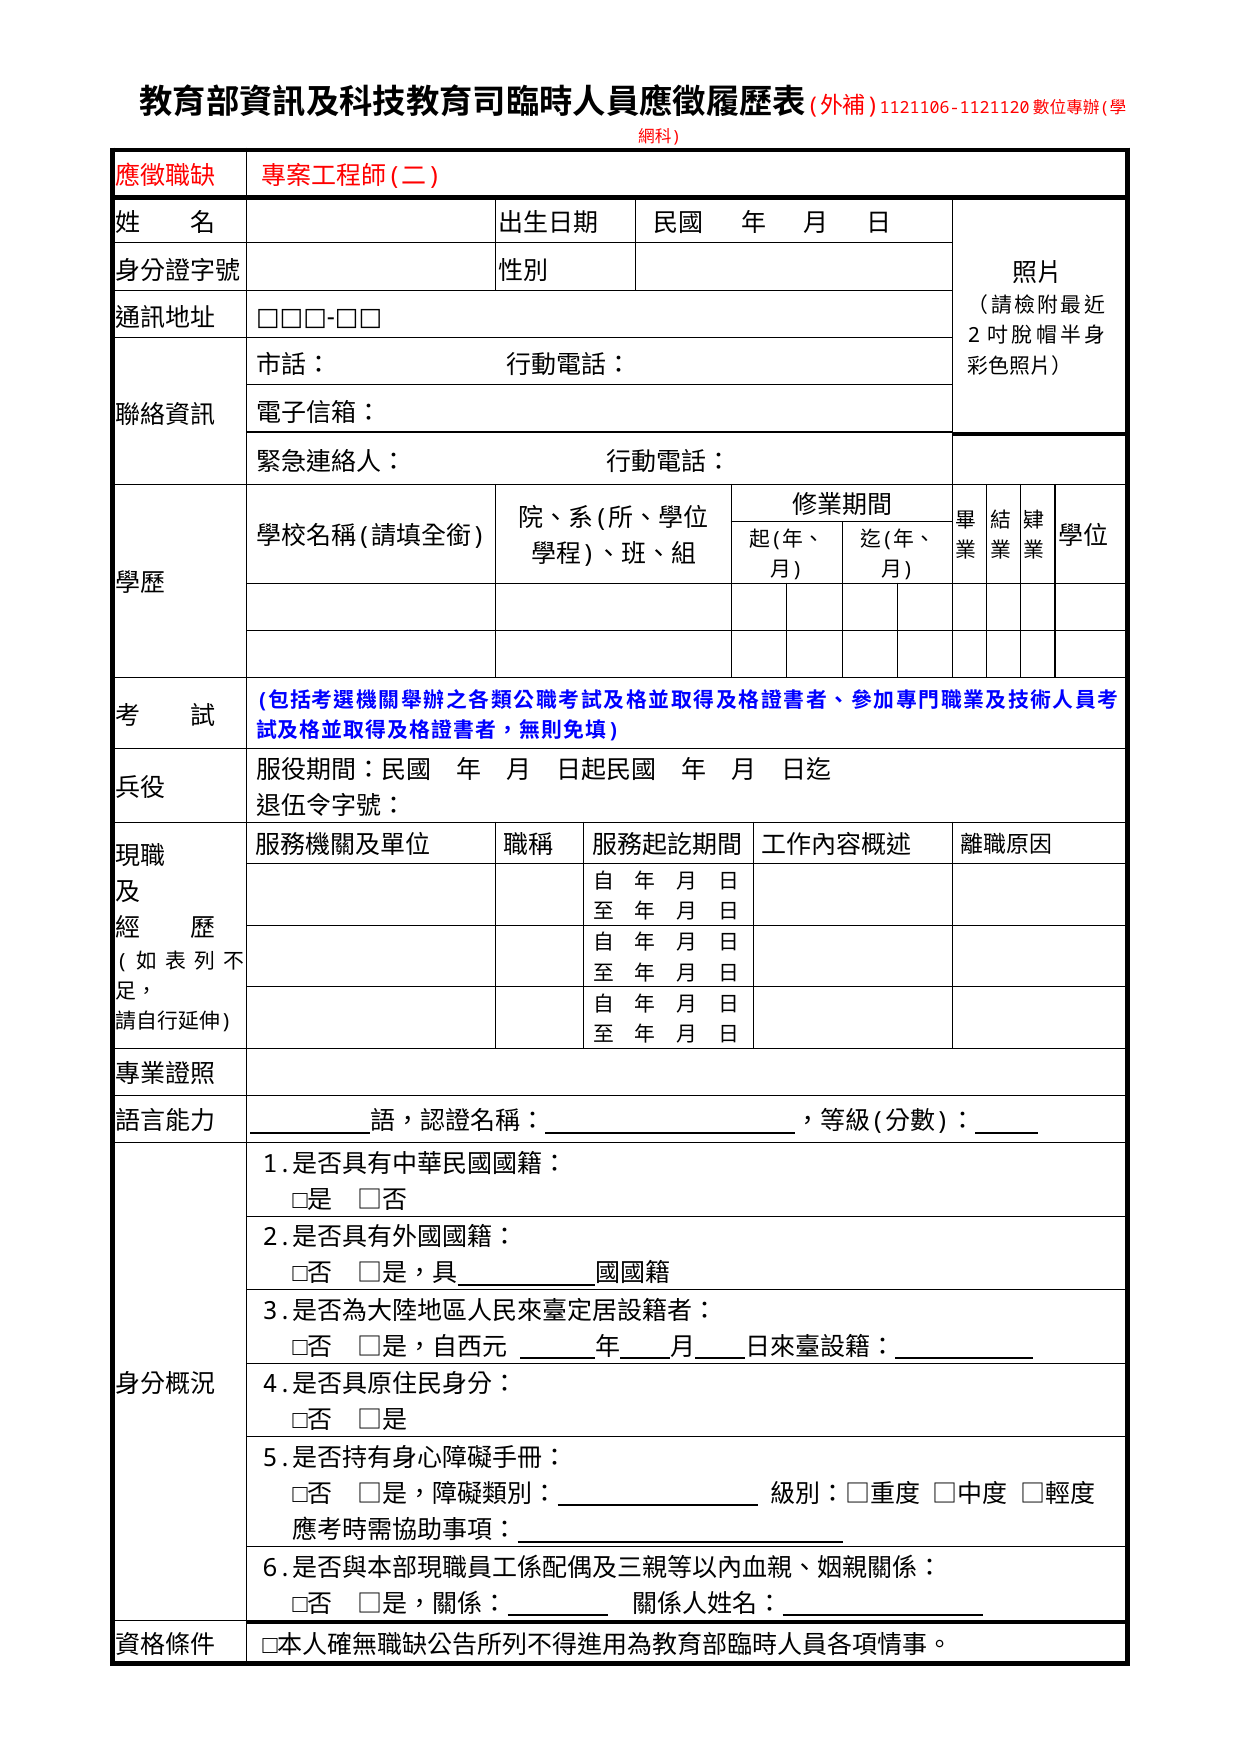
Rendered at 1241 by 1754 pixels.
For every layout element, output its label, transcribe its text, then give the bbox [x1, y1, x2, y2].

table_cell 1.是否具有中華民國國籍： □是 □否 [247, 1143, 1125, 1216]
table_cell 性別 [496, 243, 635, 289]
table_cell 專業證照 [115, 1049, 246, 1095]
table_cell 工作內容概述 [754, 823, 952, 863]
table_cell [953, 631, 986, 677]
table_cell [496, 584, 731, 630]
table_cell 考 試 [115, 678, 246, 748]
table_cell □□□-□□ [247, 291, 952, 337]
table_cell [496, 926, 583, 986]
table_cell □本人確無職缺公告所列不得進用為教育部臨時人員各項情事。 [247, 1624, 1125, 1661]
table_cell 通訊地址 [115, 291, 246, 337]
table_cell [1021, 584, 1054, 630]
table_cell 電子信箱： [247, 385, 952, 431]
table_cell 服務起訖期間 [584, 823, 753, 863]
table_cell [953, 584, 986, 630]
table_cell [247, 200, 495, 242]
table_cell 起(年、月) [732, 522, 842, 583]
table_cell [732, 584, 786, 630]
table_cell 服務機關及單位 [247, 823, 495, 863]
table_cell 離職原因 [953, 823, 1125, 863]
table_cell 2.是否具有外國國籍： □否 □是，具 國國籍 [247, 1217, 1125, 1289]
table_cell 學位 [1056, 485, 1125, 583]
table_cell [754, 864, 952, 924]
table_cell 市話： 行動電話： [247, 338, 952, 384]
table_cell [496, 864, 583, 924]
table_cell [843, 631, 897, 677]
table_cell 職稱 [496, 823, 583, 863]
table_cell 院、系(所、學位 學程)、班、組 [496, 485, 731, 583]
table_cell [953, 926, 1125, 986]
table_cell [496, 631, 731, 677]
table_cell 4.是否具原住民身分： □否 □是 [247, 1364, 1125, 1436]
table_cell [843, 584, 897, 630]
table_header 專案工程師(二) [247, 152, 1125, 195]
table_cell 服役期間：民國 年 月 日起民國 年 月 日迄 退伍令字號： [247, 749, 1125, 822]
table_cell 自 年 月 日 至 年 月 日 [584, 987, 753, 1047]
table_cell 出生日期 [496, 200, 635, 242]
table_cell [732, 631, 786, 677]
table_cell 語言能力 [115, 1096, 246, 1142]
table_cell [754, 926, 952, 986]
table_cell 3.是否為大陸地區人民來臺定居設籍者： □否 □是，自西元 年 月 日來臺設籍： [247, 1290, 1125, 1363]
table_cell 自 年 月 日 至 年 月 日 [584, 926, 753, 986]
table_cell [898, 584, 952, 630]
table_cell 姓 名 [115, 200, 246, 242]
table_cell [1021, 631, 1054, 677]
table_cell 現職 及 經 歷 (如表列不足， 請自行延伸) [115, 823, 246, 1047]
table_cell [636, 243, 952, 289]
table_cell 兵役 [115, 749, 246, 822]
table_cell [987, 631, 1020, 677]
table_cell [787, 631, 842, 677]
table_cell 資格條件 [115, 1621, 246, 1661]
table_cell [247, 926, 495, 986]
table_cell 身分概況 [115, 1143, 246, 1619]
table_cell (包括考選機關舉辦之各類公職考試及格並取得及格證書者、參加專門職業及技術人員考試及格並取得及格證書者，無則免填) [247, 678, 1125, 748]
table_cell [247, 987, 495, 1047]
table_cell 畢業 [953, 485, 986, 583]
table_cell 聯絡資訊 [115, 338, 246, 484]
table_cell [1056, 631, 1125, 677]
table_cell [247, 631, 495, 677]
table_cell [247, 864, 495, 924]
table_cell 6.是否與本部現職員工係配偶及三親等以內血親、姻親關係： □否 □是，關係： 關係人姓名： [247, 1547, 1125, 1619]
table_cell [247, 584, 495, 630]
table_cell [247, 1049, 1125, 1095]
table_cell [754, 987, 952, 1047]
table_cell 緊急連絡人： 行動電話： [247, 433, 952, 484]
table_cell 身分證字號 [115, 243, 246, 289]
table_cell [1056, 584, 1125, 630]
table_cell 迄(年、月) [843, 522, 952, 583]
table_cell 學校名稱(請填全銜) [247, 485, 495, 583]
table_cell [953, 987, 1125, 1047]
table_cell [987, 584, 1020, 630]
table_header 應徵職缺 [115, 152, 246, 195]
table_cell 肄業 [1021, 485, 1054, 583]
table_cell [787, 584, 842, 630]
table_cell [953, 864, 1125, 924]
table_cell 自 年 月 日 至 年 月 日 [584, 864, 753, 924]
table_cell [953, 436, 1125, 484]
table_cell 結業 [987, 485, 1020, 583]
table_cell 民國 年 月 日 [636, 200, 952, 242]
table_cell [247, 243, 495, 289]
table_cell [496, 987, 583, 1047]
table_cell 5.是否持有身心障礙手冊： □否 □是，障礙類別： 級別：□重度 □中度 □輕度 應考時需協助事項： [247, 1437, 1125, 1546]
table_cell 修業期間 [732, 485, 952, 521]
text 教育部資訊及科技教育司臨時人員應徵履歷表(外補)1121106-1121120數位專辦(學網科) [113, 75, 1132, 148]
table_cell 學歷 [115, 485, 246, 677]
table_cell [898, 631, 952, 677]
table_cell 語，認證名稱： ，等級(分數)： [247, 1096, 1125, 1142]
table_cell 照片 （請檢附最近2吋脫帽半身彩色照片） [953, 200, 1125, 431]
